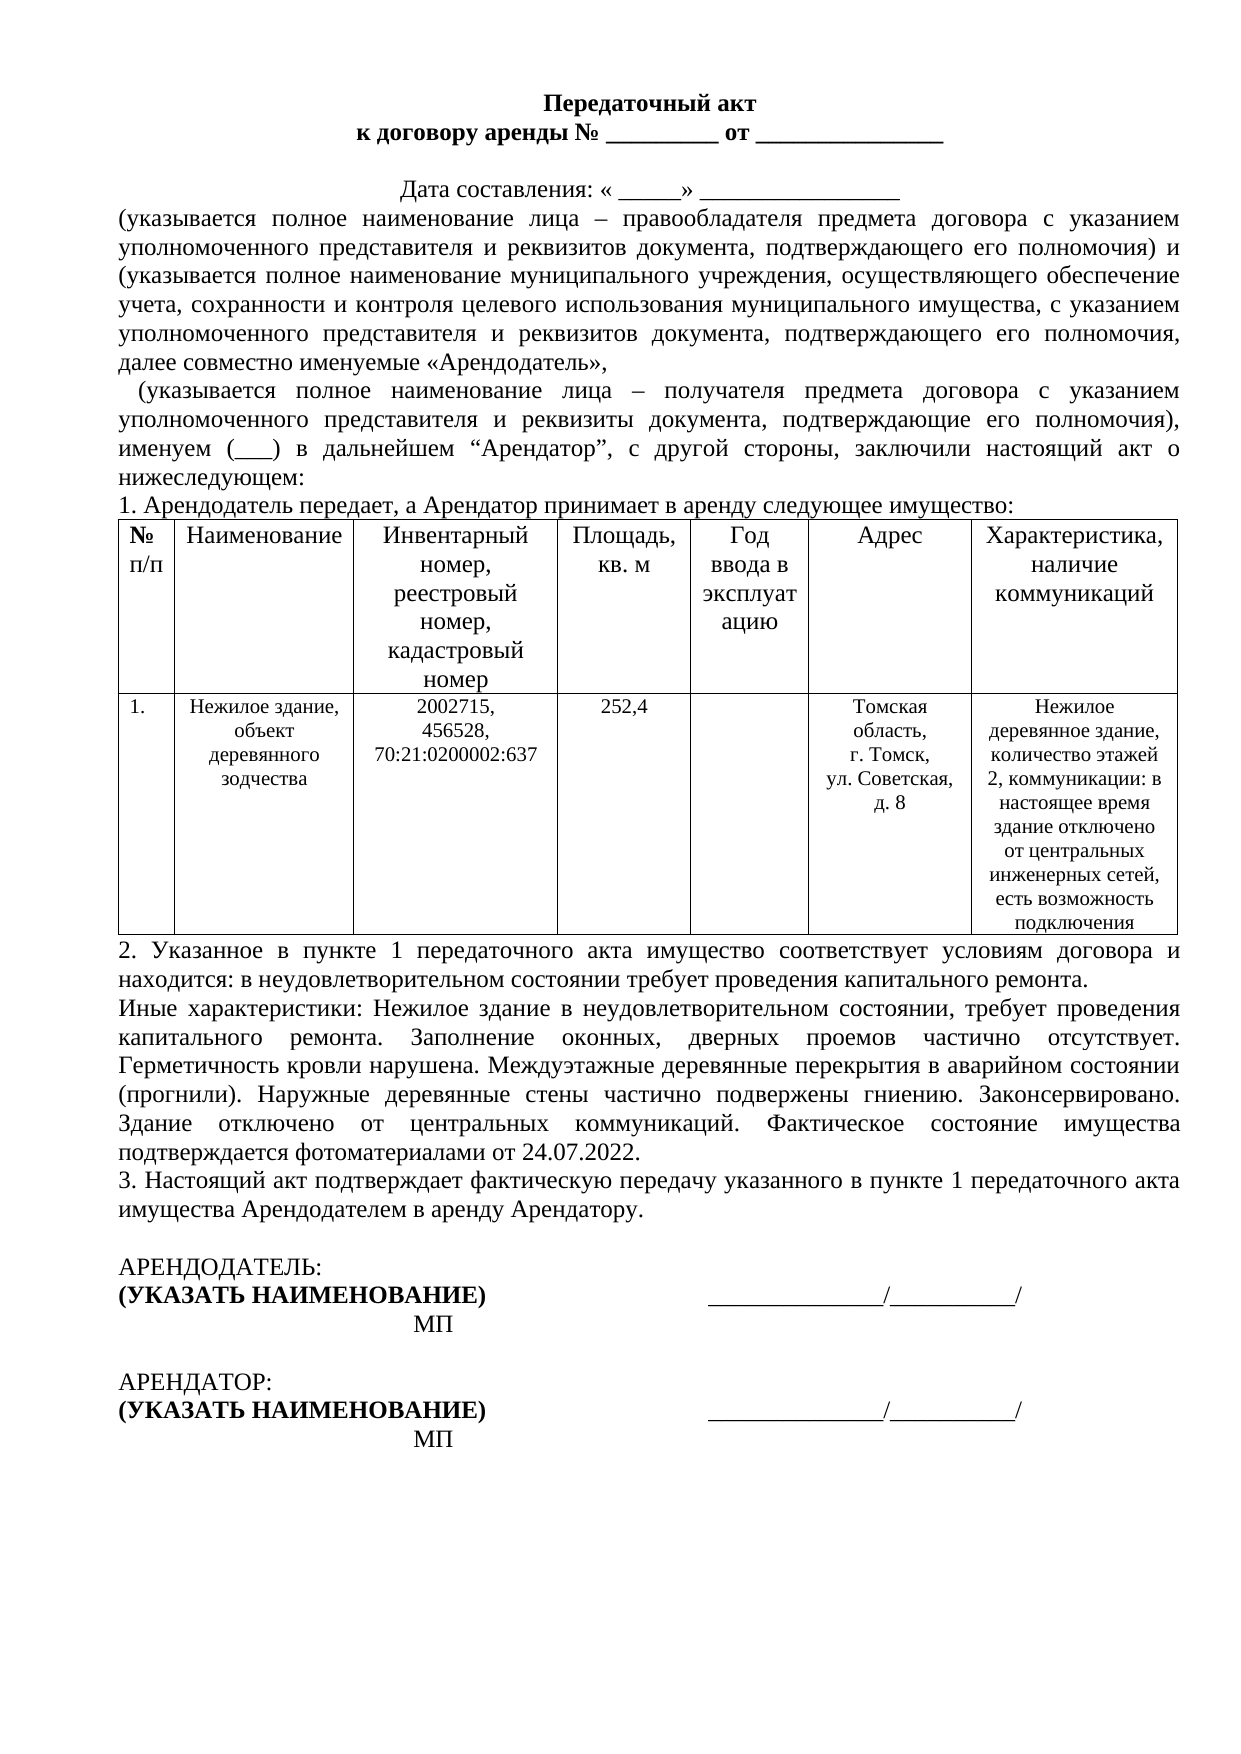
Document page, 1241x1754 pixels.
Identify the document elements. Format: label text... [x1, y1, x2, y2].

table_cell Нежилое здание, объект деревянного зодчества [175, 694, 353, 934]
table_header Площадь, кв. м [558, 520, 690, 693]
text 1. Арендодатель передает, а Арендатор принимает в аренду следующее имущество: [118, 490, 1181, 519]
table_cell 1. [119, 694, 174, 934]
table_cell Томская область, г. Томск, ул. Советская, д. 8 [809, 694, 971, 934]
table_header Наименование [175, 520, 353, 693]
text (УКАЗАТЬ НАИМЕНОВАНИЕ) ______________/__________/ [118, 1280, 1181, 1309]
table_header № п/п [119, 520, 174, 693]
table_cell [691, 694, 808, 934]
text АРЕНДАТОР: [118, 1367, 1181, 1395]
table_header Характеристика, наличие коммуникаций [972, 520, 1177, 693]
table_header Инвентарный номер, реестровый номер, кадастровый номер [354, 520, 557, 693]
text (УКАЗАТЬ НАИМЕНОВАНИЕ) ______________/__________/ [118, 1395, 1181, 1424]
text к договору аренды № _________ от _______________ [118, 117, 1181, 145]
table_header Год ввода в эксплуатацию [691, 520, 808, 693]
text 3. Настоящий акт подтверждает фактическую передачу указанного в пункте 1 передаточного акта имущества Арендодателем в аренду Арендатору. [118, 1165, 1181, 1223]
text Иные характеристики: Нежилое здание в неудовлетворительном состоянии, требует проведения капитального ремонта. Заполнение оконных, дверных проемов частично отсутствует. Герметичность кровли нарушена. Междуэтажные деревянные перекрытия в аварийном состоянии (прогнили). Наружные деревянные стены частично подвержены гниению. Законсервировано. Здание отключено от центральных коммуникаций. Фактическое состояние имущества подтверждается фотоматериалами от 24.07.2022. [118, 993, 1181, 1165]
text (указывается полное наименование лица – правообладателя предмета договора с указанием уполномоченного представителя и реквизитов документа, подтверждающего его полномочия) и (указывается полное наименование муниципального учреждения, осуществляющего обеспечение учета, сохранности и контроля целевого использования муниципального имущества, с указанием уполномоченного представителя и реквизитов документа, подтверждающего его полномочия, далее совместно именуемые «Арендодатель», [118, 203, 1181, 375]
table_cell 2002715, 456528, 70:21:0200002:637 [354, 694, 557, 934]
text МП [118, 1424, 1181, 1453]
table_cell 252,4 [558, 694, 690, 934]
table_header Адрес [809, 520, 971, 693]
text (указывается полное наименование лица – получателя предмета договора с указанием уполномоченного представителя и реквизиты документа, подтверждающие его полномочия), именуем (___) в дальнейшем “Арендатор”, с другой стороны, заключили настоящий акт о нижеследующем: [118, 375, 1181, 490]
text АРЕНДОДАТЕЛЬ: [118, 1252, 1181, 1280]
text Передаточный акт [118, 88, 1181, 117]
text МП [118, 1309, 1181, 1338]
text 2. Указанное в пункте 1 передаточного акта имущество соответствует условиям договора и находится: в неудовлетворительном состоянии требует проведения капитального ремонта. [118, 935, 1181, 993]
table_cell Нежилое деревянное здание, количество этажей 2, коммуникации: в настоящее время здание отключено от центральных инженерных сетей, есть возможность подключения [972, 694, 1177, 934]
text Дата составления: « _____» ________________ [118, 174, 1181, 203]
